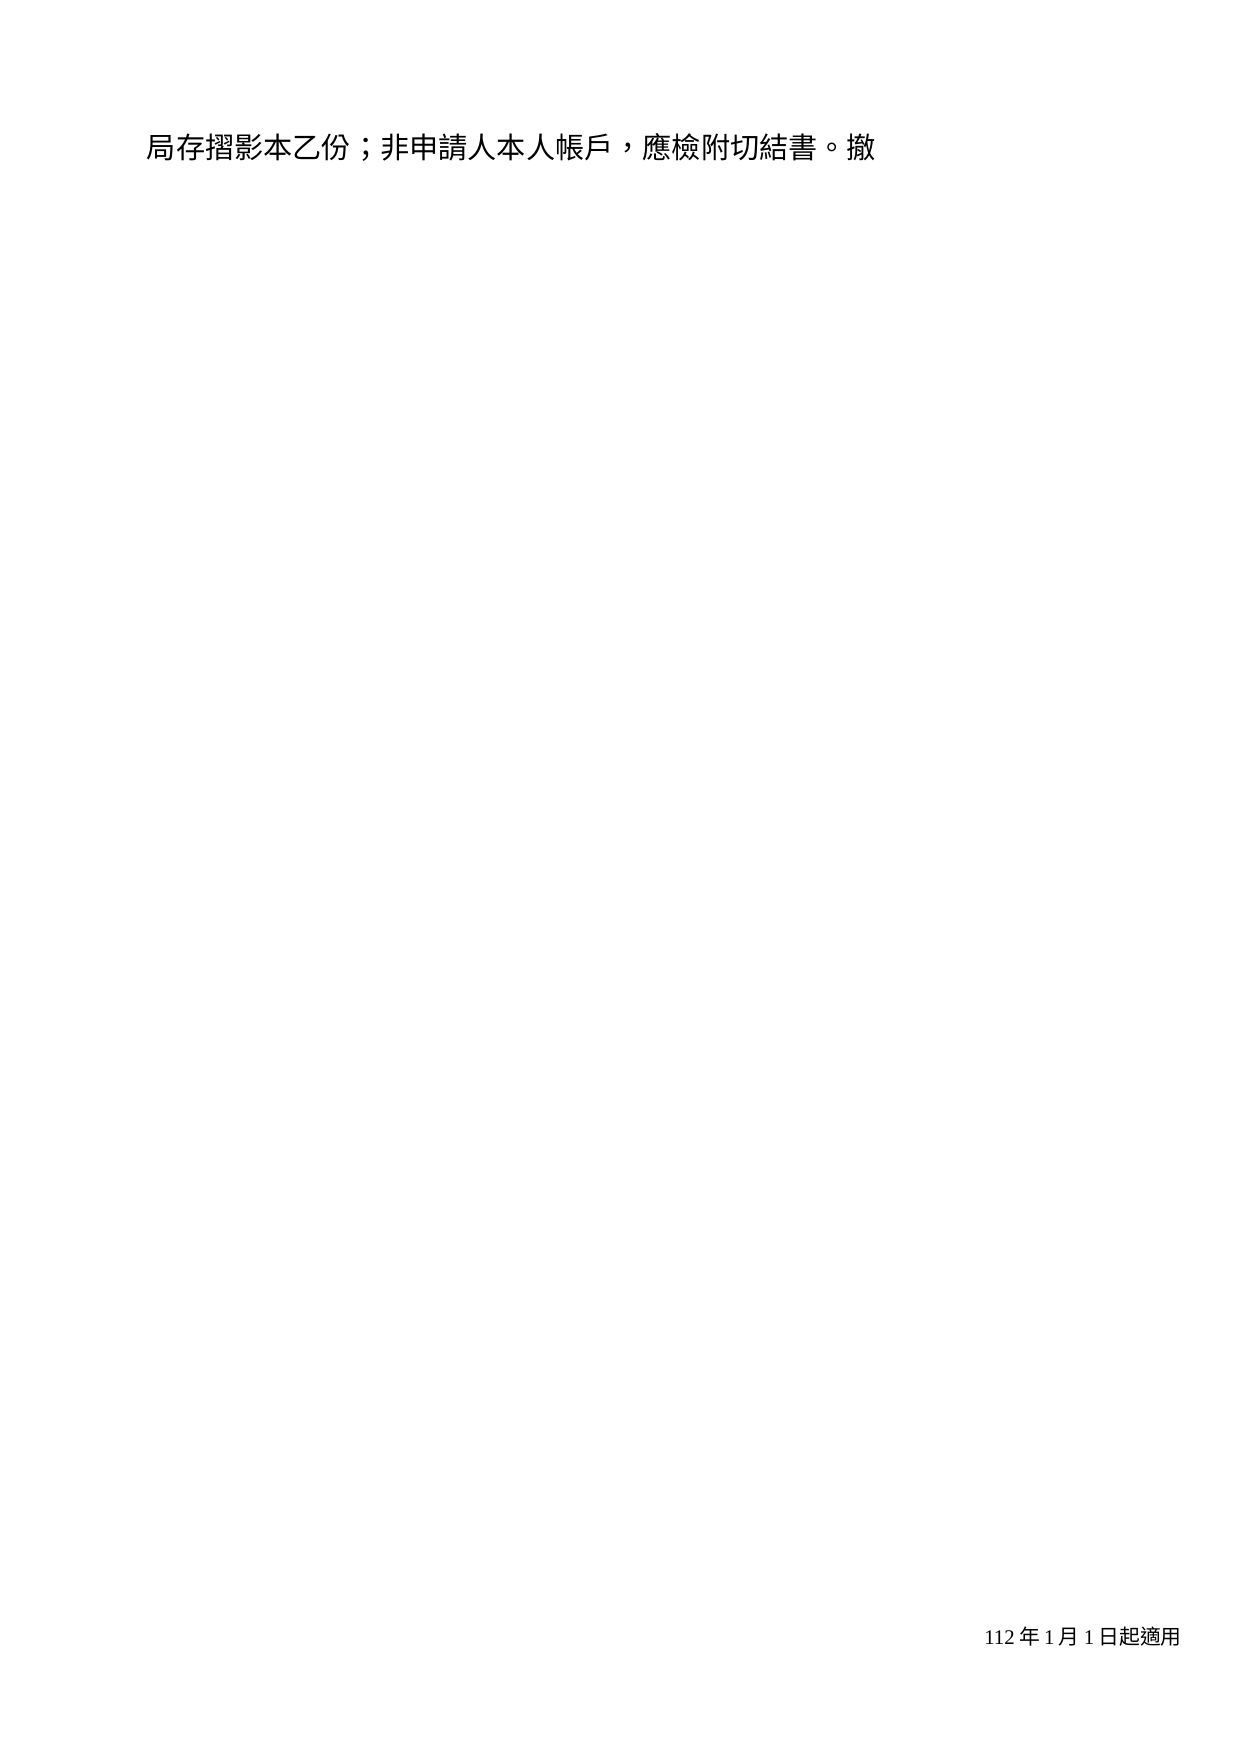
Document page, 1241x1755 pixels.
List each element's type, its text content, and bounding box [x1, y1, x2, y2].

text 局存摺影本乙份；非申請人本人帳戶，應檢附切結書。撤 [59, 104, 1181, 167]
